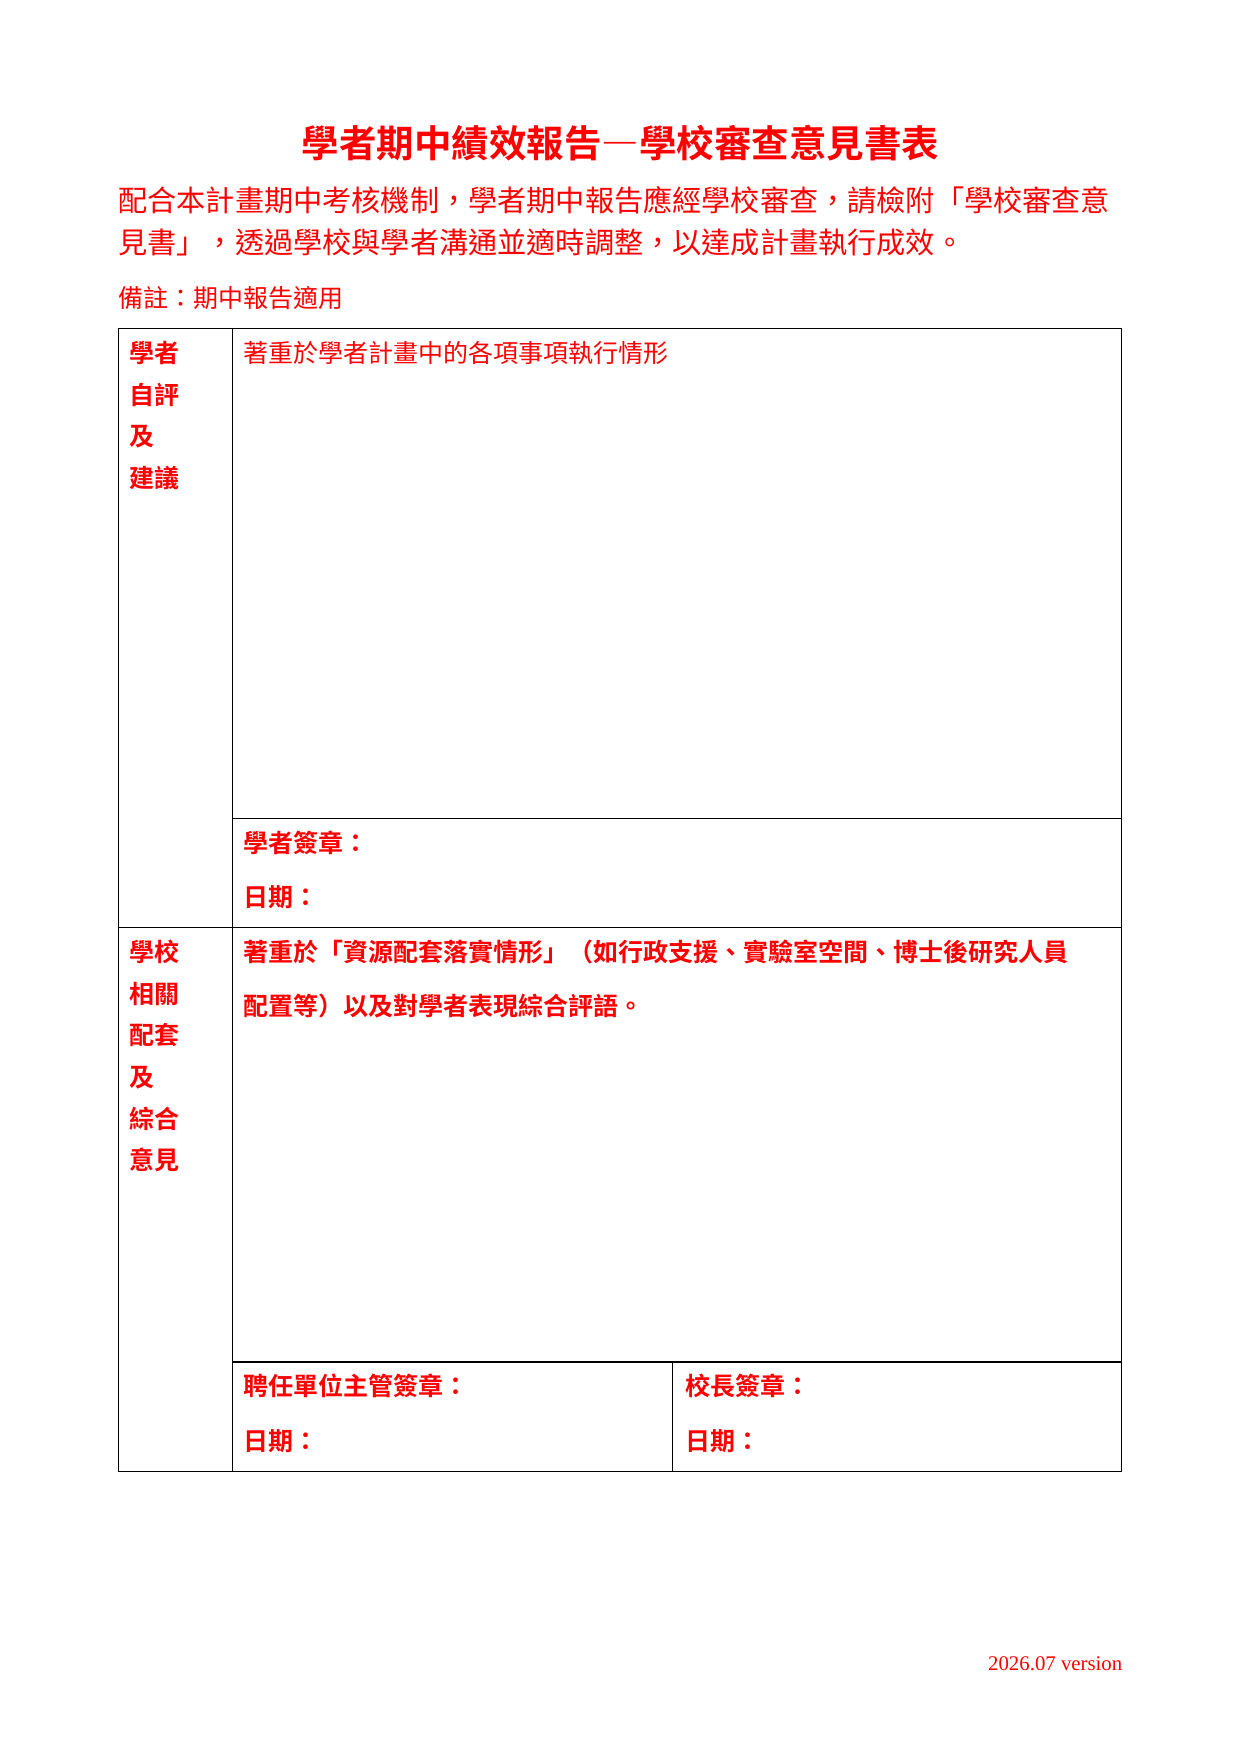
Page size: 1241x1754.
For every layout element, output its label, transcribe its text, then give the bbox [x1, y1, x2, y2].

table_cell 著重於「資源配套落實情形」（如行政支援、實驗室空間、博士後研究人員 配置等）以及對學者表現綜合評語。 [233, 928, 1121, 1361]
text 配合本計畫期中考核機制，學者期中報告應經學校審查，請檢附「學校審查意見書」，透過學校與學者溝通並適時調整，以達成計畫執行成效。 [118, 178, 1122, 261]
table_header 學者自評及 建議 [119, 329, 232, 927]
text 備註：期中報告適用 [118, 274, 1122, 316]
table_cell 學校相關配套及 綜合意見 [119, 928, 232, 1471]
table_cell 學者簽章： 日期： [233, 819, 1121, 927]
table_cell 聘任單位主管簽章： 日期： [233, 1363, 672, 1471]
table_cell 校長簽章： 日期： [673, 1363, 1121, 1471]
text 學者期中績效報告—學校審查意見書表 [118, 124, 1122, 166]
table_header 著重於學者計畫中的各項事項執行情形 [233, 329, 1121, 818]
